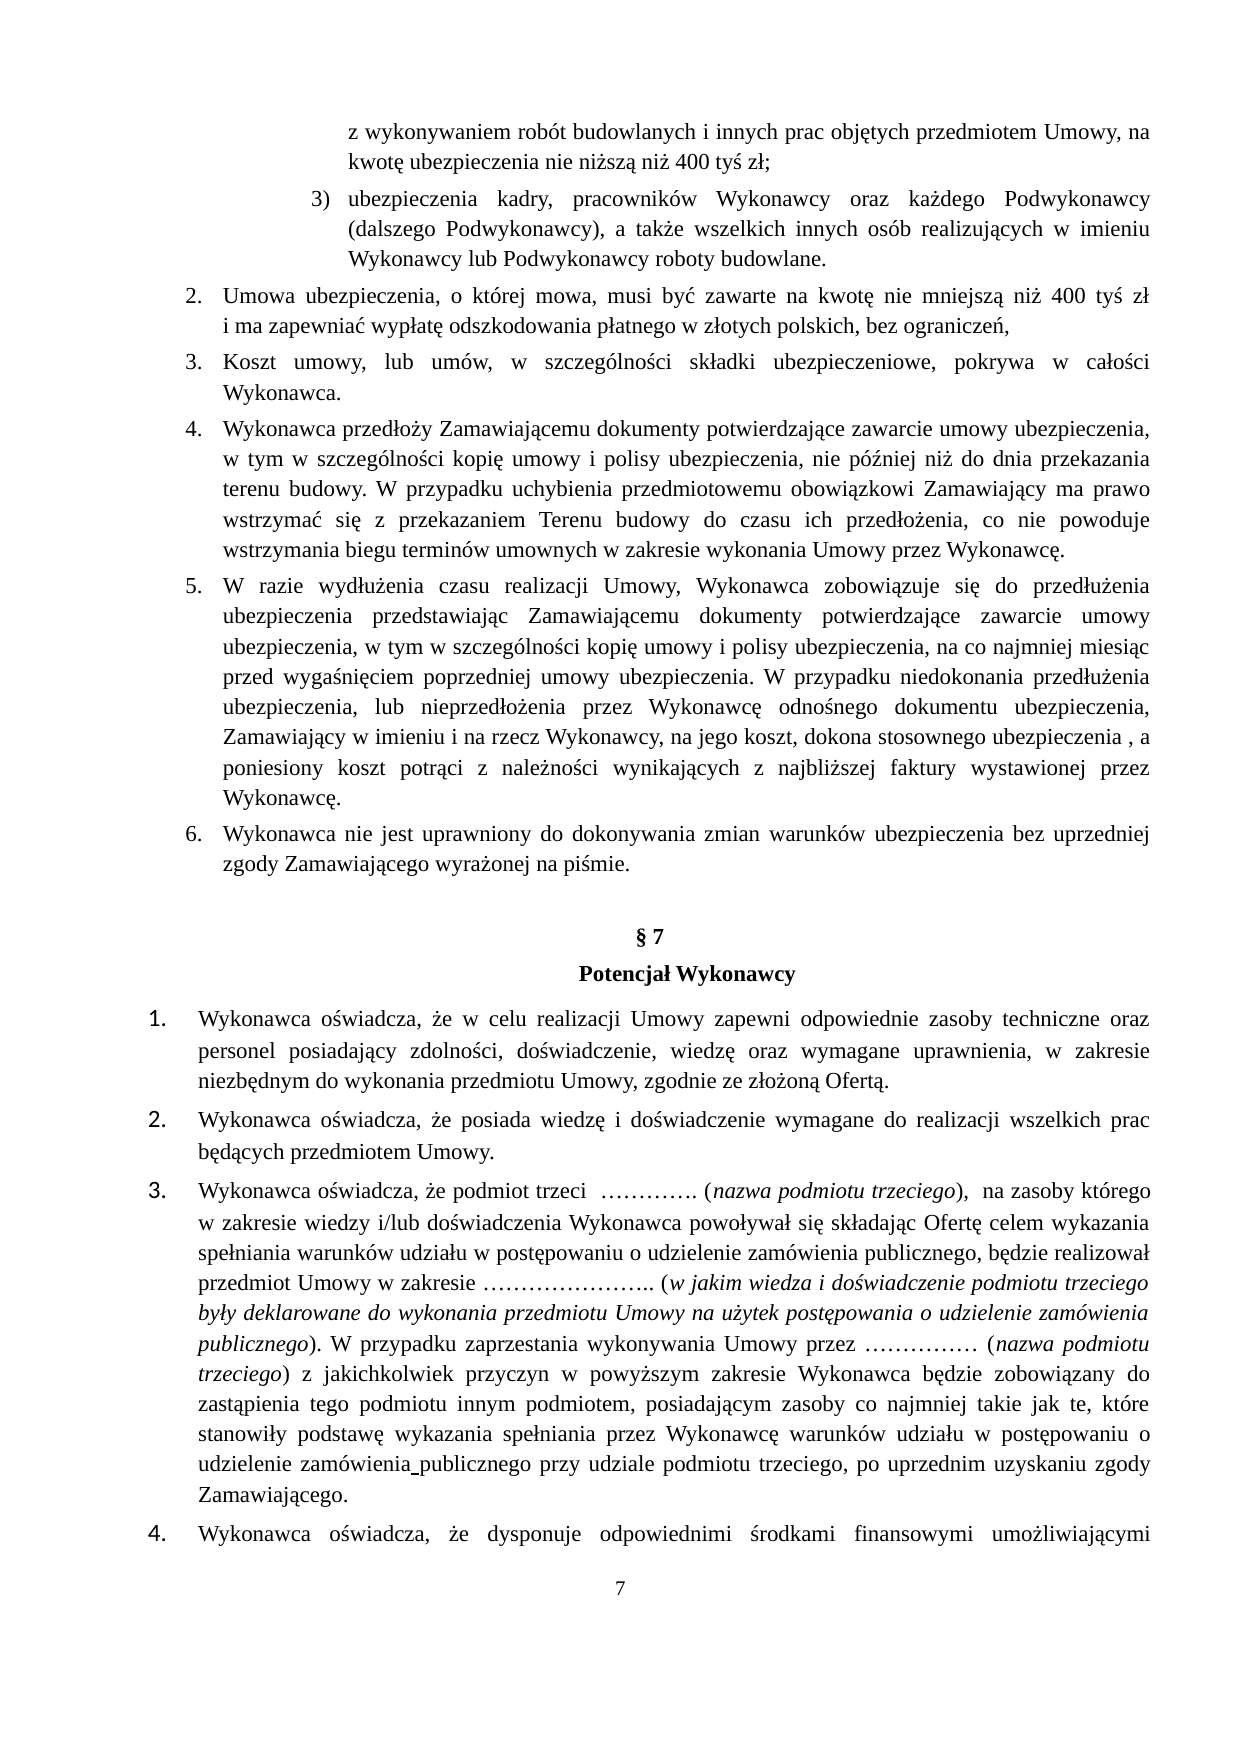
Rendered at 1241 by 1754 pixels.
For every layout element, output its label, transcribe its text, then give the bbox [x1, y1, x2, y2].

text Potencjał Wykonawcy [223, 960, 1152, 986]
list W razie wydłużenia czasu realizacji Umowy, Wykonawca zobowiązuje się do przedłużenia ubezpieczenia przedstawiając Zamawiającemu dokumenty potwierdzające zawarcie umowy ubezpieczenia, w tym w szczególności kopię umowy i polisy ubezpieczenia, na co najmniej miesiąc przed wygaśnięciem poprzedniej umowy ubezpieczenia. W przypadku niedokonania przedłużenia ubezpieczenia, lub nieprzedłożenia przez Wykonawcę odnośnego dokumentu ubezpieczenia, Zamawiający w imieniu i na rzecz Wykonawcy, na jego koszt, dokona stosownego ubezpieczenia , a poniesiony koszt potrąci z należności wynikających z najbliższej faktury wystawionej przez Wykonawcę. [185, 572, 1152, 810]
list Umowa ubezpieczenia, o której mowa, musi być zawarte na kwotę nie mniejszą niż 400 tyś zł i ma zapewniać wypłatę odszkodowania płatnego w złotych polskich, bez ograniczeń, [185, 282, 1152, 338]
list z wykonywaniem robót budowlanych i innych prac objętych przedmiotem Umowy, na kwotę ubezpieczenia nie niższą niż 400 tyś zł; [311, 118, 1152, 175]
list Wykonawca nie jest uprawniony do dokonywania zmian warunków ubezpieczenia bez uprzedniej zgody Zamawiającego wyrażonej na piśmie. [185, 820, 1152, 877]
text § 7 [148, 923, 1152, 950]
list Wykonawca oświadcza, że w celu realizacji Umowy zapewni odpowiednie zasoby techniczne oraz personel posiadający zdolności, doświadczenie, wiedzę oraz wymagane uprawnienia, w zakresie niezbędnym do wykonania przedmiotu Umowy, zgodnie ze złożoną Ofertą. [148, 1002, 1152, 1093]
list Wykonawca oświadcza, że posiada wiedzę i doświadczenie wymagane do realizacji wszelkich prac będących przedmiotem Umowy. [148, 1103, 1152, 1164]
list Koszt umowy, lub umów, w szczególności składki ubezpieczeniowe, pokrywa w całości Wykonawca. [185, 348, 1152, 405]
list Wykonawca przedłoży Zamawiającemu dokumenty potwierdzające zawarcie umowy ubezpieczenia, w tym w szczególności kopię umowy i polisy ubezpieczenia, nie później niż do dnia przekazania terenu budowy. W przypadku uchybienia przedmiotowemu obowiązkowi Zamawiający ma prawo wstrzymać się z przekazaniem Terenu budowy do czasu ich przedłożenia, co nie powoduje wstrzymania biegu terminów umownych w zakresie wykonania Umowy przez Wykonawcę. [185, 415, 1152, 562]
list Wykonawca oświadcza, że dysponuje odpowiednimi środkami finansowymi umożliwiającymi [148, 1517, 1152, 1548]
list Wykonawca oświadcza, że podmiot trzeci …………. (nazwa podmiotu trzeciego), na zasoby którego w zakresie wiedzy i/lub doświadczenia Wykonawca powoływał się składając Ofertę celem wykazania spełniania warunków udziału w postępowaniu o udzielenie zamówienia publicznego, będzie realizował przedmiot Umowy w zakresie ………………….. (w jakim wiedza i doświadczenie podmiotu trzeciego były deklarowane do wykonania przedmiotu Umowy na użytek postępowania o udzielenie zamówienia publicznego). W przypadku zaprzestania wykonywania Umowy przez …………… (nazwa podmiotu trzeciego) z jakichkolwiek przyczyn w powyższym zakresie Wykonawca będzie zobowiązany do zastąpienia tego podmiotu innym podmiotem, posiadającym zasoby co najmniej takie jak te, które stanowiły podstawę wykazania spełniania przez Wykonawcę warunków udziału w postępowaniu o udzielenie zamówienia publicznego przy udziale podmiotu trzeciego, po uprzednim uzyskaniu zgody Zamawiającego. [148, 1174, 1152, 1507]
list ubezpieczenia kadry, pracowników Wykonawcy oraz każdego Podwykonawcy (dalszego Podwykonawcy), a także wszelkich innych osób realizujących w imieniu Wykonawcy lub Podwykonawcy roboty budowlane. [311, 185, 1152, 272]
